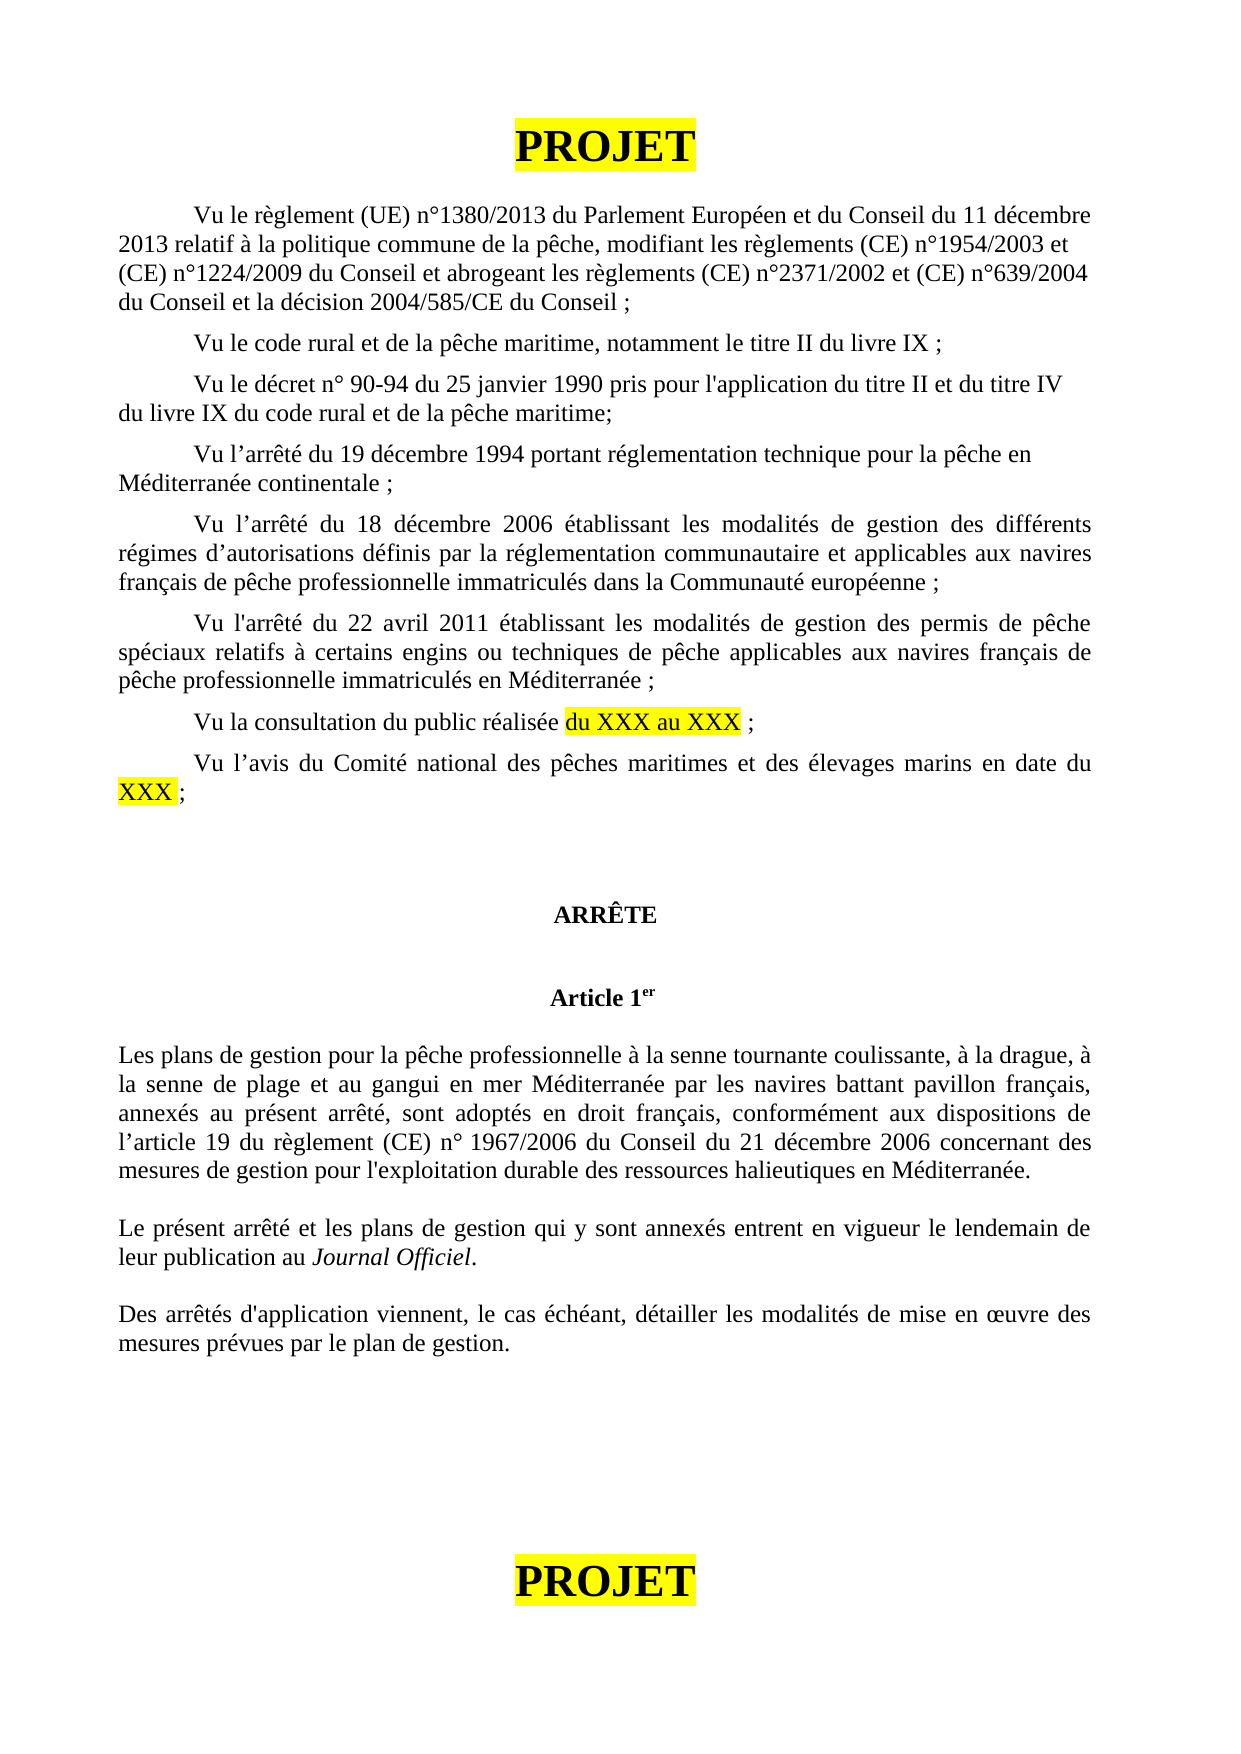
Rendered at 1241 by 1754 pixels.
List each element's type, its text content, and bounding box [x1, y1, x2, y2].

text Vu le règlement (UE) n°1380/2013 du Parlement Européen et du Conseil du 11 décembre 2013 relatif à la politique commune de la pêche, modifiant les règlements (CE) n°1954/2003 et (CE) n°1224/2009 du Conseil et abrogeant les règlements (CE) n°2371/2002 et (CE) n°639/2004 du Conseil et la décision 2004/585/CE du Conseil ; [118, 200, 1092, 315]
text Le présent arrêté et les plans de gestion qui y sont annexés entrent en vigueur le lendemain de leur publication au Journal Officiel. [118, 1213, 1092, 1270]
text Vu l’arrêté du 19 décembre 1994 portant réglementation technique pour la pêche en Méditerranée continentale ; [118, 439, 1092, 497]
text Vu le décret n° 90-94 du 25 janvier 1990 pris pour l'application du titre II et du titre IV du livre IX du code rural et de la pêche maritime; [118, 369, 1092, 427]
text ARRÊTE [118, 900, 1092, 929]
text Vu le code rural et de la pêche maritime, notamment le titre II du livre IX ; [118, 328, 1092, 357]
text Vu l’avis du Comité national des pêches maritimes et des élevages marins en date du XXX ; [118, 748, 1092, 805]
text Des arrêtés d'application viennent, le cas échéant, détailler les modalités de mise en œuvre des mesures prévues par le plan de gestion. [118, 1299, 1092, 1357]
text Vu la consultation du public réalisée du XXX au XXX ; [118, 707, 1092, 735]
text Article 1er [118, 983, 1092, 1012]
text Vu l’arrêté du 18 décembre 2006 établissant les modalités de gestion des différents régimes d’autorisations définis par la réglementation communautaire et applicables aux navires français de pêche professionnelle immatriculés dans la Communauté européenne ; [118, 509, 1092, 595]
text Les plans de gestion pour la pêche professionnelle à la senne tournante coulissante, à la drague, à la senne de plage et au gangui en mer Méditerranée par les navires battant pavillon français, annexés au présent arrêté, sont adoptés en droit français, conformément aux dispositions de l’article 19 du règlement (CE) n° 1967/2006 du Conseil du 21 décembre 2006 concernant des mesures de gestion pour l'exploitation durable des ressources halieutiques en Méditerranée. [118, 1040, 1092, 1184]
text Vu l'arrêté du 22 avril 2011 établissant les modalités de gestion des permis de pêche spéciaux relatifs à certains engins ou techniques de pêche applicables aux navires français de pêche professionnelle immatriculés en Méditerranée ; [118, 608, 1092, 694]
